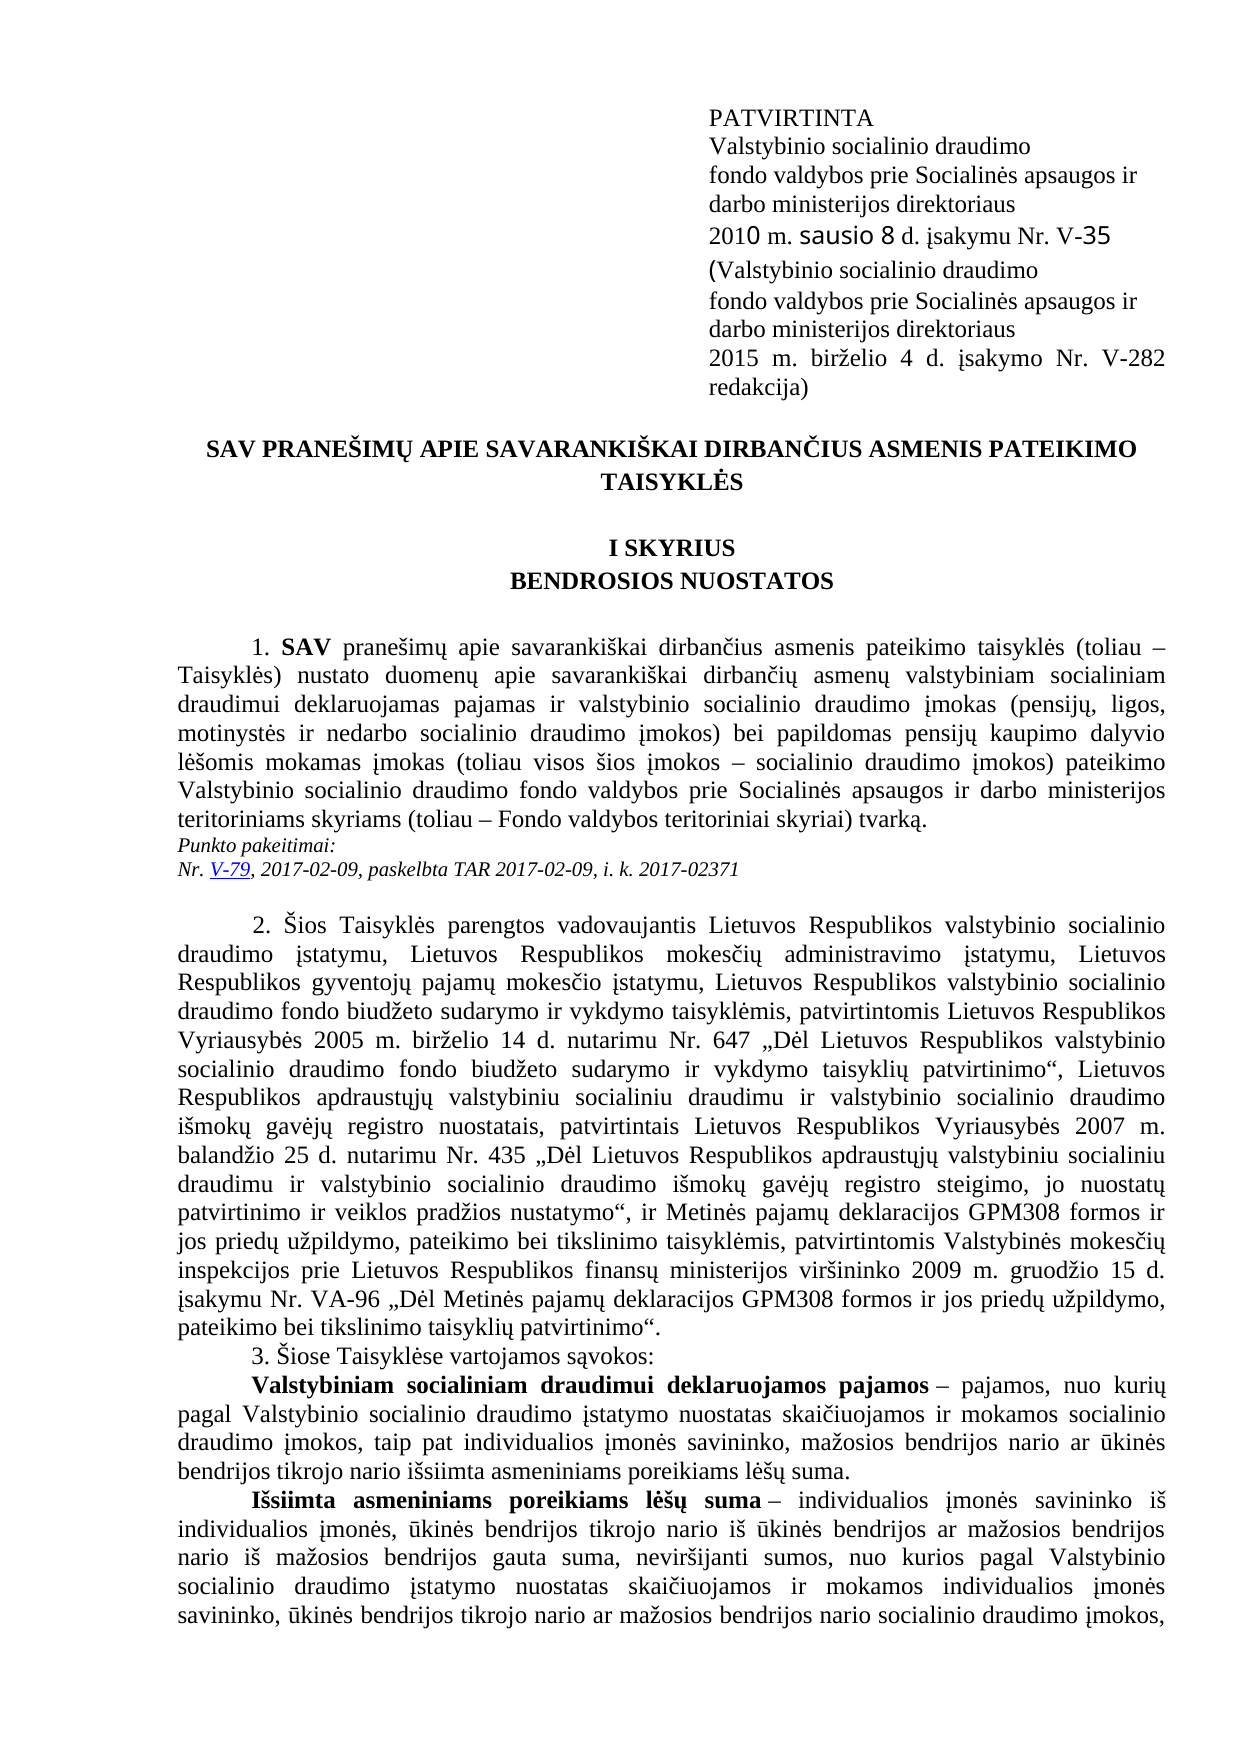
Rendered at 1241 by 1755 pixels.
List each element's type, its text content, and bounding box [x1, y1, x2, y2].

text (Valstybinio socialinio draudimo [709, 252, 1166, 286]
text Valstybinio socialinio draudimo [709, 131, 1166, 160]
text 2. Šios Taisyklės parengtos vadovaujantis Lietuvos Respublikos valstybinio socialinio draudimo įstatymu, Lietuvos Respublikos mokesčių administravimo įstatymu, Lietuvos Respublikos gyventojų pajamų mokesčio įstatymu, Lietuvos Respublikos valstybinio socialinio draudimo fondo biudžeto sudarymo ir vykdymo taisyklėmis, patvirtintomis Lietuvos Respublikos Vyriausybės 2005 m. birželio 14 d. nutarimu Nr. 647 „Dėl Lietuvos Respublikos valstybinio socialinio draudimo fondo biudžeto sudarymo ir vykdymo taisyklių patvirtinimo“, Lietuvos Respublikos apdraustųjų valstybiniu socialiniu draudimu ir valstybinio socialinio draudimo išmokų gavėjų registro nuostatais, patvirtintais Lietuvos Respublikos Vyriausybės 2007 m. balandžio 25 d. nutarimu Nr. 435 „Dėl Lietuvos Respublikos apdraustųjų valstybiniu socialiniu draudimu ir valstybinio socialinio draudimo išmokų gavėjų registro steigimo, jo nuostatų patvirtinimo ir veiklos pradžios nustatymo“, ir Metinės pajamų deklaracijos GPM308 formos ir jos priedų užpildymo, pateikimo bei tikslinimo taisyklėmis, patvirtintomis Valstybinės mokesčių inspekcijos prie Lietuvos Respublikos finansų ministerijos viršininko 2009 m. gruodžio 15 d. įsakymu Nr. VA-96 „Dėl Metinės pajamų deklaracijos GPM308 formos ir jos priedų užpildymo, pateikimo bei tikslinimo taisyklių patvirtinimo“. [177, 910, 1166, 1341]
text 3. Šiose Taisyklėse vartojamos sąvokos: [177, 1341, 1166, 1370]
text fondo valdybos prie Socialinės apsaugos ir [709, 160, 1166, 189]
text darbo ministerijos direktoriaus [709, 314, 1166, 343]
text PATVIRTINTA [709, 103, 1166, 131]
text 2015 m. birželio 4 d. įsakymo Nr. V-282 redakcija) [709, 343, 1166, 401]
text SAV PRANEŠIMų APIE SAVARANKIŠKAI DIRBANČIUS ASMENIS PATEIKIMO TAISYKLĖS [177, 434, 1166, 496]
text Punkto pakeitimai: [177, 833, 1166, 857]
text 2010 m. sausio 8 d. įsakymu Nr. V-35 [709, 218, 1166, 252]
text Išsiimta asmeniniams poreikiams lėšų suma – individualios įmonės savininko iš individualios įmonės, ūkinės bendrijos tikrojo nario iš ūkinės bendrijos ar mažosios bendrijos nario iš mažosios bendrijos gauta suma, neviršijanti sumos, nuo kurios pagal Valstybinio socialinio draudimo įstatymo nuostatas skaičiuojamos ir mokamos individualios įmonės savininko, ūkinės bendrijos tikrojo nario ar mažosios bendrijos nario socialinio draudimo įmokos, [177, 1485, 1166, 1629]
text I SKYRIUS [177, 533, 1166, 562]
text Nr. V-79, 2017-02-09, paskelbta TAR 2017-02-09, i. k. 2017-02371 [177, 857, 1166, 881]
text darbo ministerijos direktoriaus [709, 189, 1166, 218]
text BENDROSIOS NUOSTATOS [177, 566, 1166, 594]
text 1. SAV pranešimų apie savarankiškai dirbančius asmenis pateikimo taisyklės (toliau – Taisyklės) nustato duomenų apie savarankiškai dirbančių asmenų valstybiniam socialiniam draudimui deklaruojamas pajamas ir valstybinio socialinio draudimo įmokas (pensijų, ligos, motinystės ir nedarbo socialinio draudimo įmokos) bei papildomas pensijų kaupimo dalyvio lėšomis mokamas įmokas (toliau visos šios įmokos – socialinio draudimo įmokos) pateikimo Valstybinio socialinio draudimo fondo valdybos prie Socialinės apsaugos ir darbo ministerijos teritoriniams skyriams (toliau – Fondo valdybos teritoriniai skyriai) tvarką. [177, 632, 1166, 833]
text Valstybiniam socialiniam draudimui deklaruojamos pajamos – pajamos, nuo kurių pagal Valstybinio socialinio draudimo įstatymo nuostatas skaičiuojamos ir mokamos socialinio draudimo įmokos, taip pat individualios įmonės savininko, mažosios bendrijos nario ar ūkinės bendrijos tikrojo nario išsiimta asmeniniams poreikiams lėšų suma. [177, 1370, 1166, 1485]
text fondo valdybos prie Socialinės apsaugos ir [709, 286, 1166, 314]
